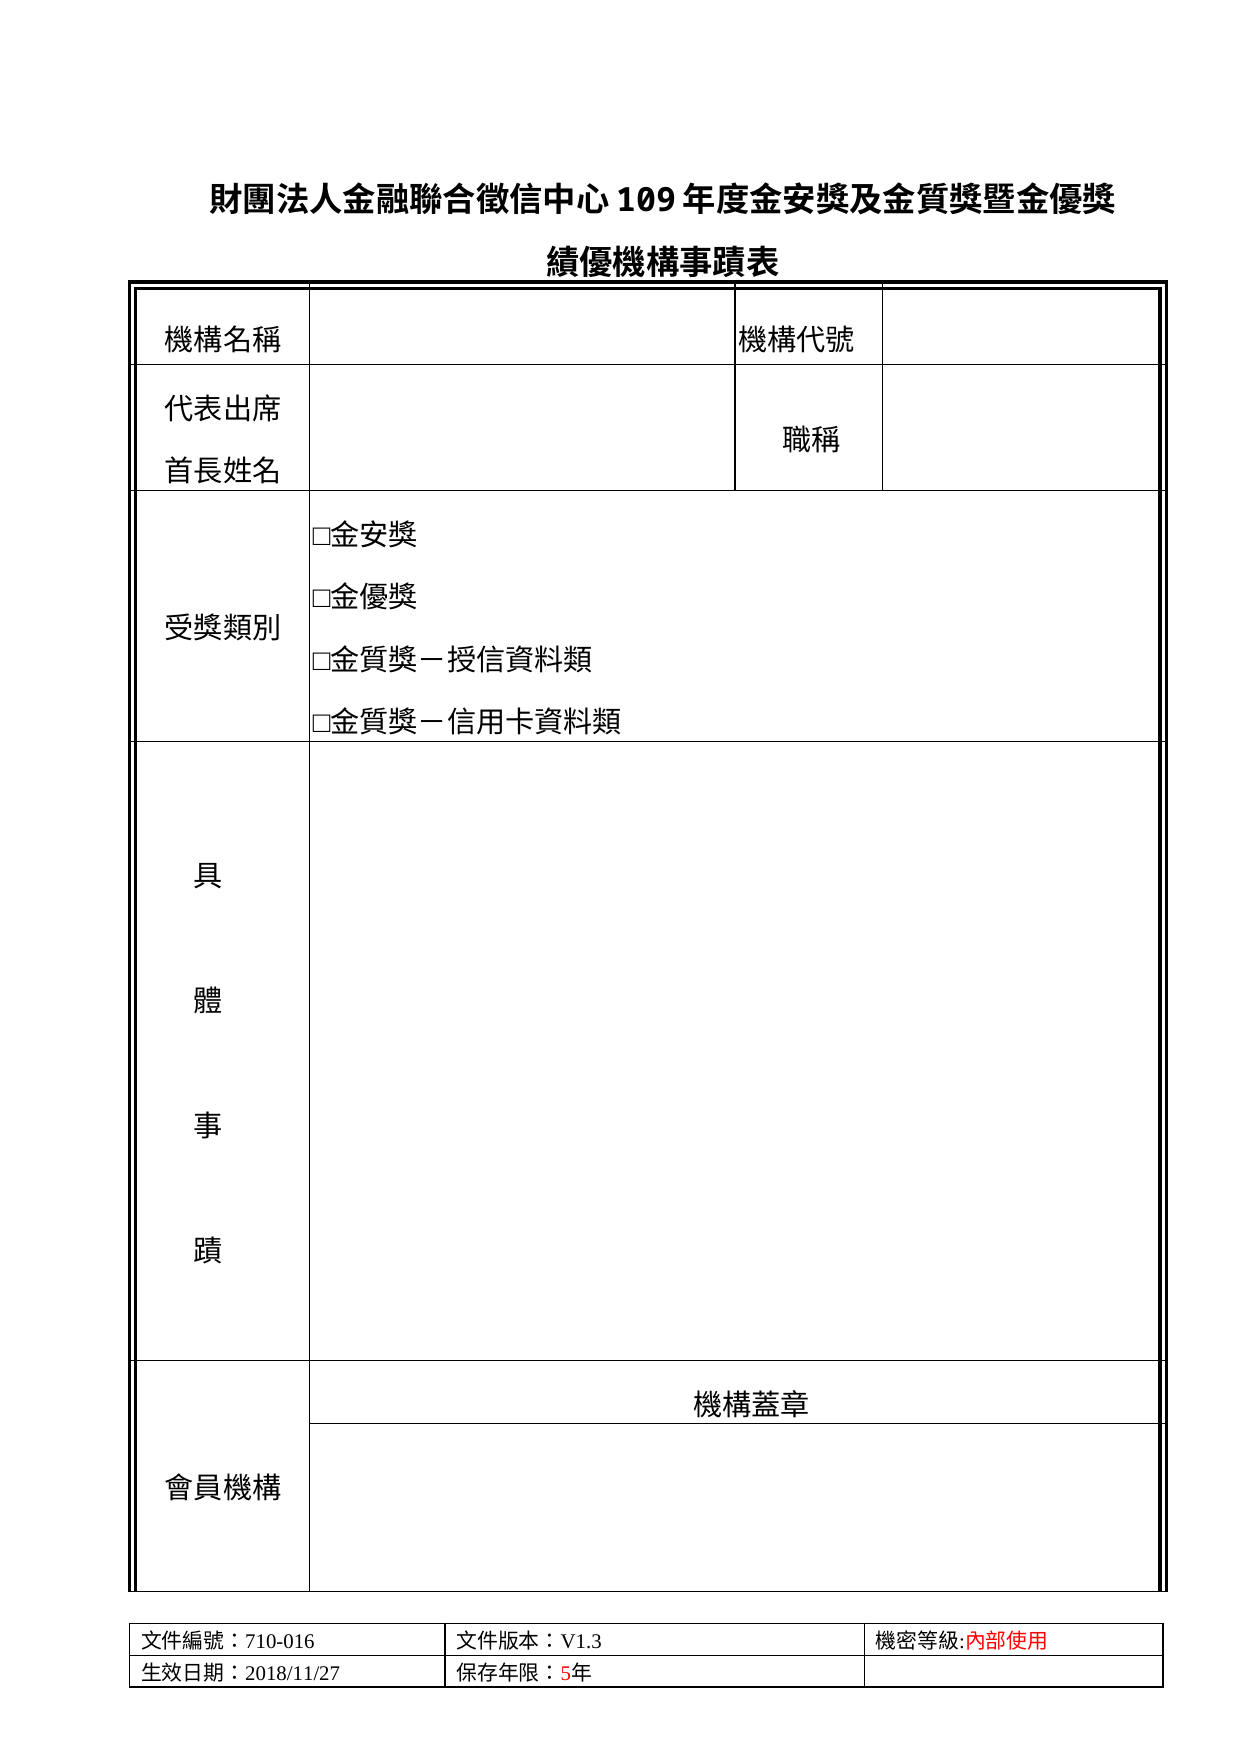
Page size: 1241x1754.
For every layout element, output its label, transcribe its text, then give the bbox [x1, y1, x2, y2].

table_cell 會員機構 [137, 1361, 309, 1591]
table_cell 代表出席 首長姓名 [137, 365, 309, 490]
table_cell [310, 742, 1158, 1360]
table_cell [310, 365, 734, 490]
table_cell [310, 1424, 1158, 1591]
table_cell 機構代號 [736, 290, 882, 364]
table_cell 具 體 事 蹟 [137, 742, 309, 1360]
table_header 財團法人金融聯合徵信中心109年度金安獎及金質獎暨金優獎 績優機構事蹟表 [132, 155, 1163, 280]
table_cell 職稱 [736, 365, 882, 490]
table_cell [883, 290, 1158, 364]
table_cell [310, 290, 734, 364]
table_cell 受獎類別 [137, 491, 309, 741]
table_cell [883, 284, 1163, 364]
table_cell □金安獎 □金優獎 □金質獎－授信資料類 □金質獎－信用卡資料類 [310, 491, 1158, 741]
table_cell 機構蓋章 [310, 1361, 1158, 1423]
table_cell 機構名稱 [132, 284, 309, 364]
table_cell [883, 365, 1158, 490]
